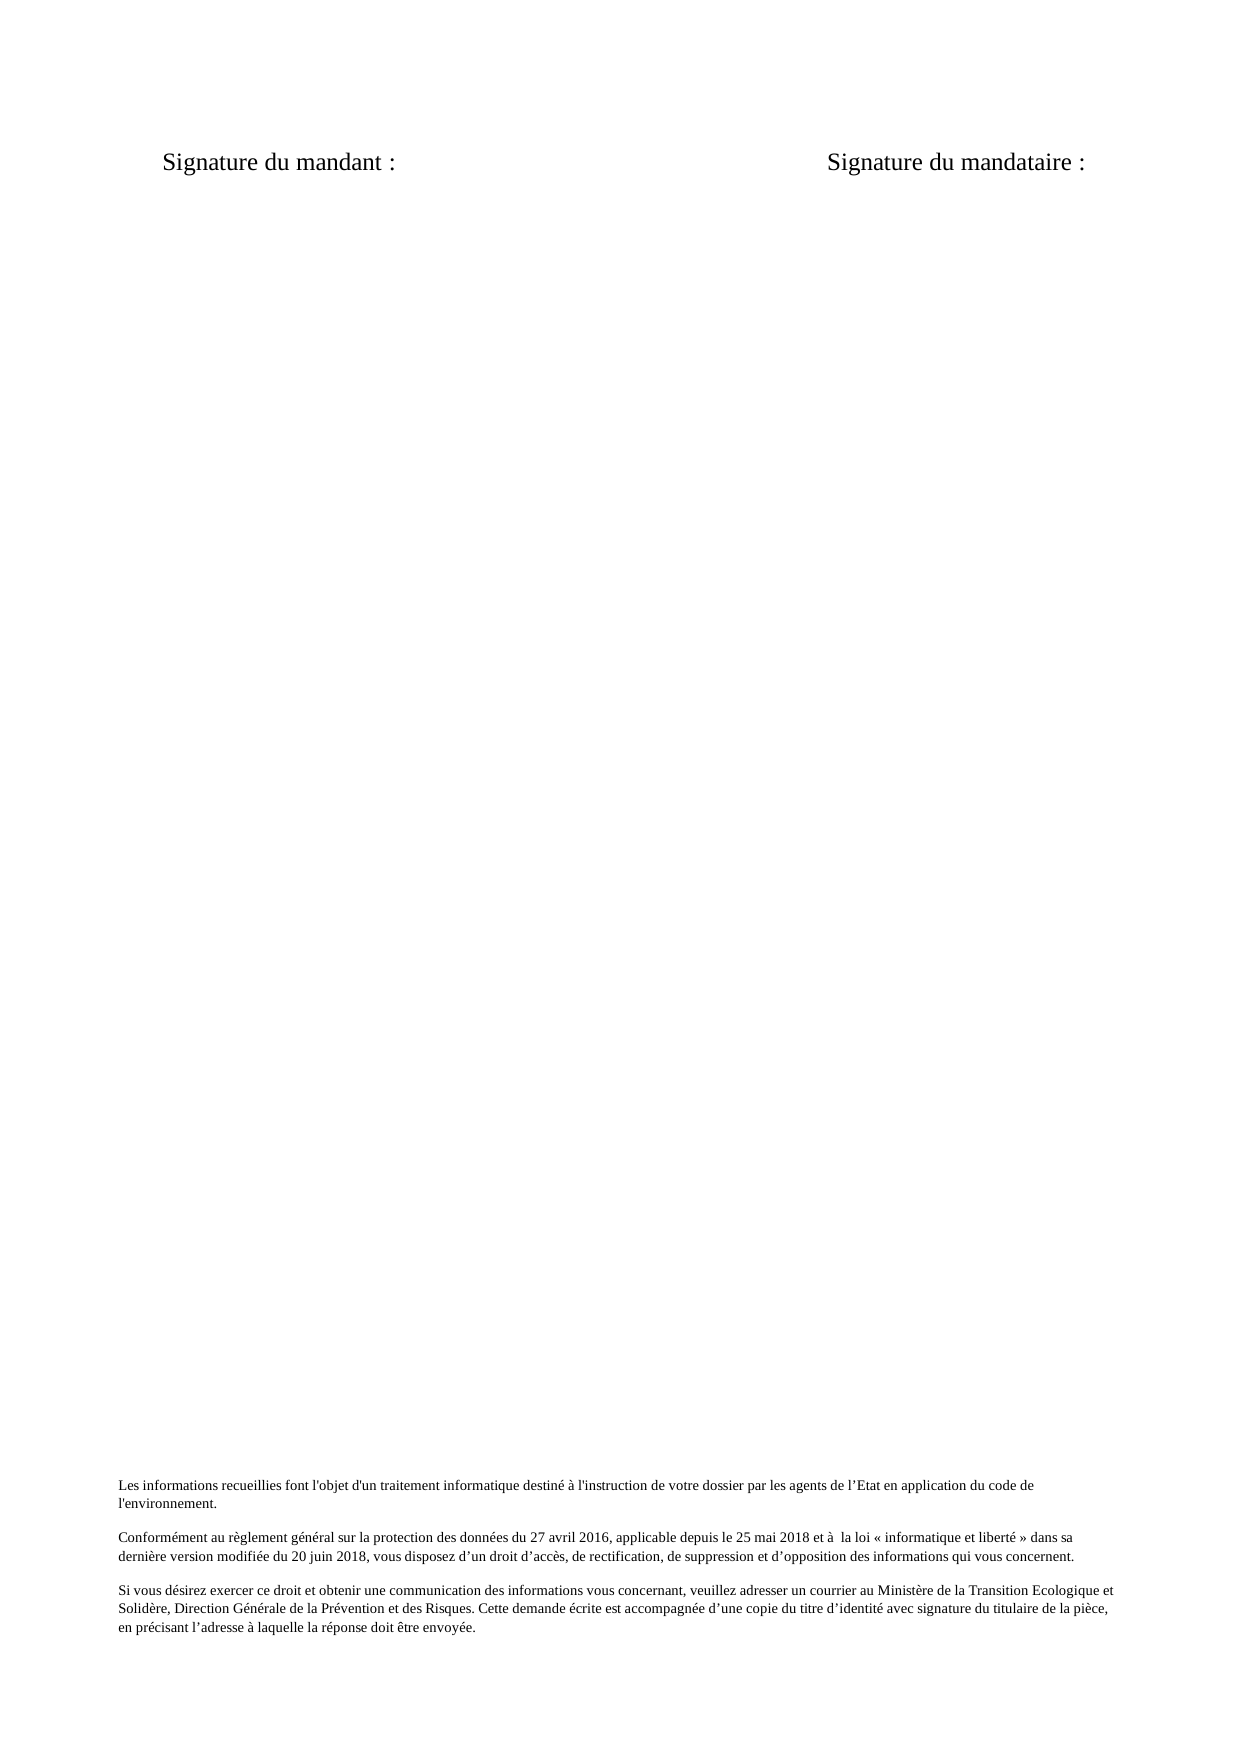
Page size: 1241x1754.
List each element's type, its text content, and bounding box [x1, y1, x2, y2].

text Signature du mandant : Signature du mandataire : [118, 147, 1122, 176]
